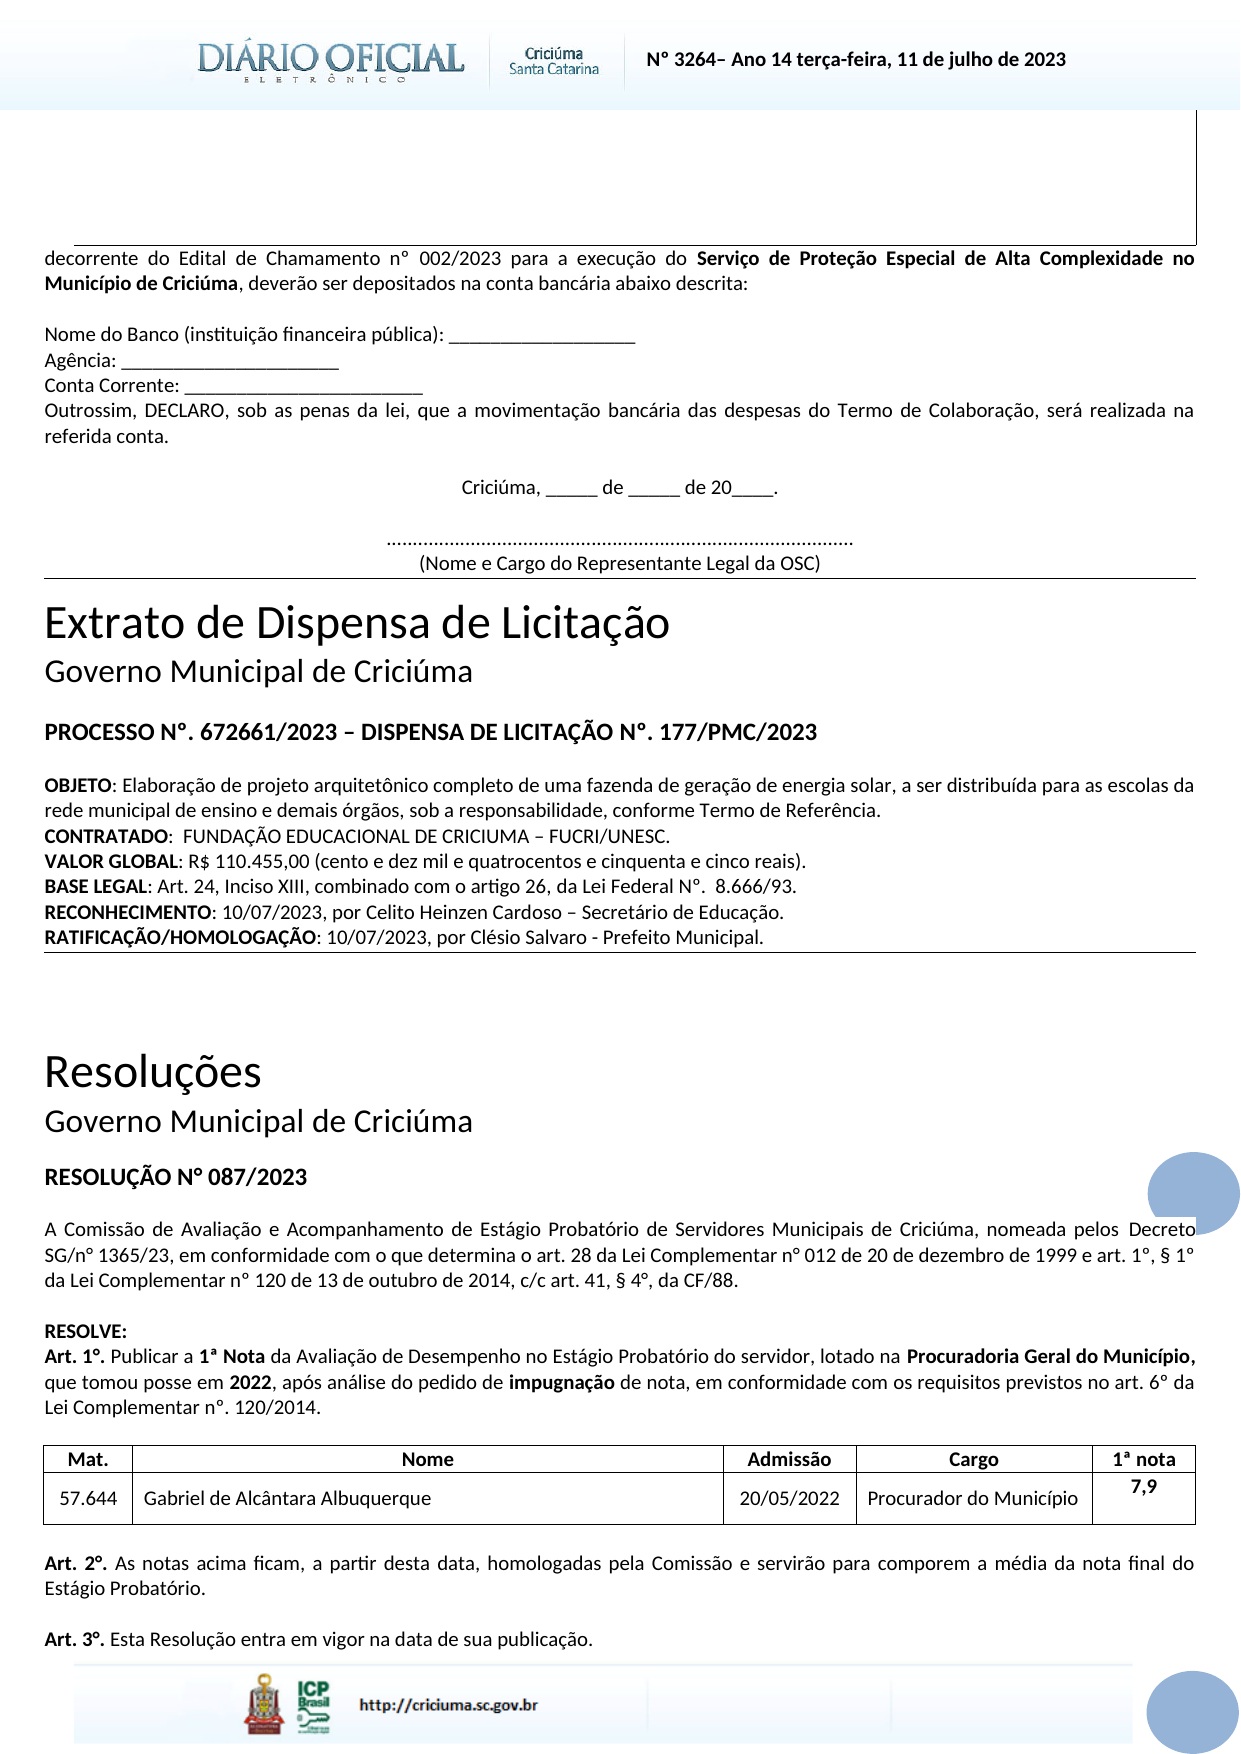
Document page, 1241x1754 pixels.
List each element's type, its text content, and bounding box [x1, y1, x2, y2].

text Governo Municipal de Criciúma [44, 650, 1196, 691]
text Art. 2°. As notas acima ficam, a partir desta data, homologadas pela Comissão e servirão para comporem a média da nota final do Estágio Probatório. [44, 1550, 1196, 1601]
table_cell Procurador do Município [857, 1473, 1092, 1524]
text RECONHECIMENTO: 10/07/2023, por Celito Heinzen Cardoso – Secretário de Educação. [44, 899, 1196, 924]
text Governo Municipal de Criciúma [44, 1100, 1196, 1140]
table_cell 57.644 [44, 1473, 132, 1524]
table_header Nome [133, 1446, 723, 1472]
text decorrente do Edital de Chamamento nº 002/2023 para a execução do Serviço de Proteção Especial de Alta Complexidade no Município de Criciúma, deverão ser depositados na conta bancária abaixo descrita: [44, 245, 1196, 296]
text OBJETO: Elaboração de projeto arquitetônico completo de uma fazenda de geração de energia solar, a ser distribuída para as escolas da rede municipal de ensino e demais órgãos, sob a responsabilidade, conforme Termo de Referência. [44, 772, 1196, 823]
text Art. 3°. Esta Resolução entra em vigor na data de sua publicação. [44, 1626, 1196, 1652]
table_header Admissão [724, 1446, 856, 1472]
table_cell 7,9 [1093, 1473, 1195, 1524]
table_header Mat. [44, 1446, 132, 1472]
text BASE LEGAL: Art. 24, Inciso XIII, combinado com o artigo 26, da Lei Federal Nº. 8.666/93. [44, 874, 1184, 899]
text CONTRATADO: FUNDAÇÃO EDUCACIONAL DE CRICIUMA – FUCRI/UNESC. [44, 823, 1196, 848]
table_header Cargo [857, 1446, 1092, 1472]
text Art. 1°. Publicar a 1ª Nota da Avaliação de Desempenho no Estágio Probatório do servidor, lotado na Procuradoria Geral do Município, que tomou posse em 2022, após análise do pedido de impugnação de nota, em conformidade com os requisitos previstos no art. 6º da Lei Complementar nº. 120/2014. [44, 1344, 1196, 1420]
text VALOR GLOBAL: R$ 110.455,00 (cento e dez mil e quatrocentos e cinquenta e cinco reais). [44, 848, 1196, 874]
table_cell 20/05/2022 [724, 1473, 856, 1524]
text RESOLVE: [44, 1318, 1196, 1344]
text (Nome e Cargo do Representante Legal da OSC) [44, 550, 1196, 578]
text Nome do Banco (instituição financeira pública): __________________ [44, 321, 1196, 347]
text A Comissão de Avaliação e Acompanhamento de Estágio Probatório de Servidores Municipais de Criciúma, nomeada pelos Decreto SG/n° 1365/23, em conformidade com o que determina o art. 28 da Lei Complementar n° 012 de 20 de dezembro de 1999 e art. 1º, § 1º da Lei Complementar nº 120 de 13 de outubro de 2014, c/c art. 41, § 4°, da CF/88. [44, 1217, 1196, 1293]
text Resoluções [44, 1041, 1196, 1100]
text PROCESSO Nº. 672661/2023 – DISPENSA DE LICITAÇÃO Nº. 177/PMC/2023 [44, 716, 1196, 747]
text RESOLUÇÃO N° 087/2023 [44, 1161, 1163, 1191]
text Extrato de Dispensa de Licitação [44, 591, 1196, 650]
text Conta Corrente: _______________________ [44, 372, 1196, 398]
text Outrossim, DECLARO, sob as penas da lei, que a movimentação bancária das despesas do Termo de Colaboração, será realizada na referida conta. [44, 398, 1196, 448]
text ......................................................................................... [44, 525, 1196, 550]
text Agência: _____________________ [44, 347, 1196, 372]
text Criciúma, _____ de _____ de 20____. [44, 474, 1196, 499]
text RATIFICAÇÃO/HOMOLOGAÇÃO: 10/07/2023, por Clésio Salvaro - Prefeito Municipal. [44, 924, 1196, 952]
table_cell Gabriel de Alcântara Albuquerque [133, 1473, 723, 1524]
table_header 1ª nota [1093, 1446, 1195, 1472]
